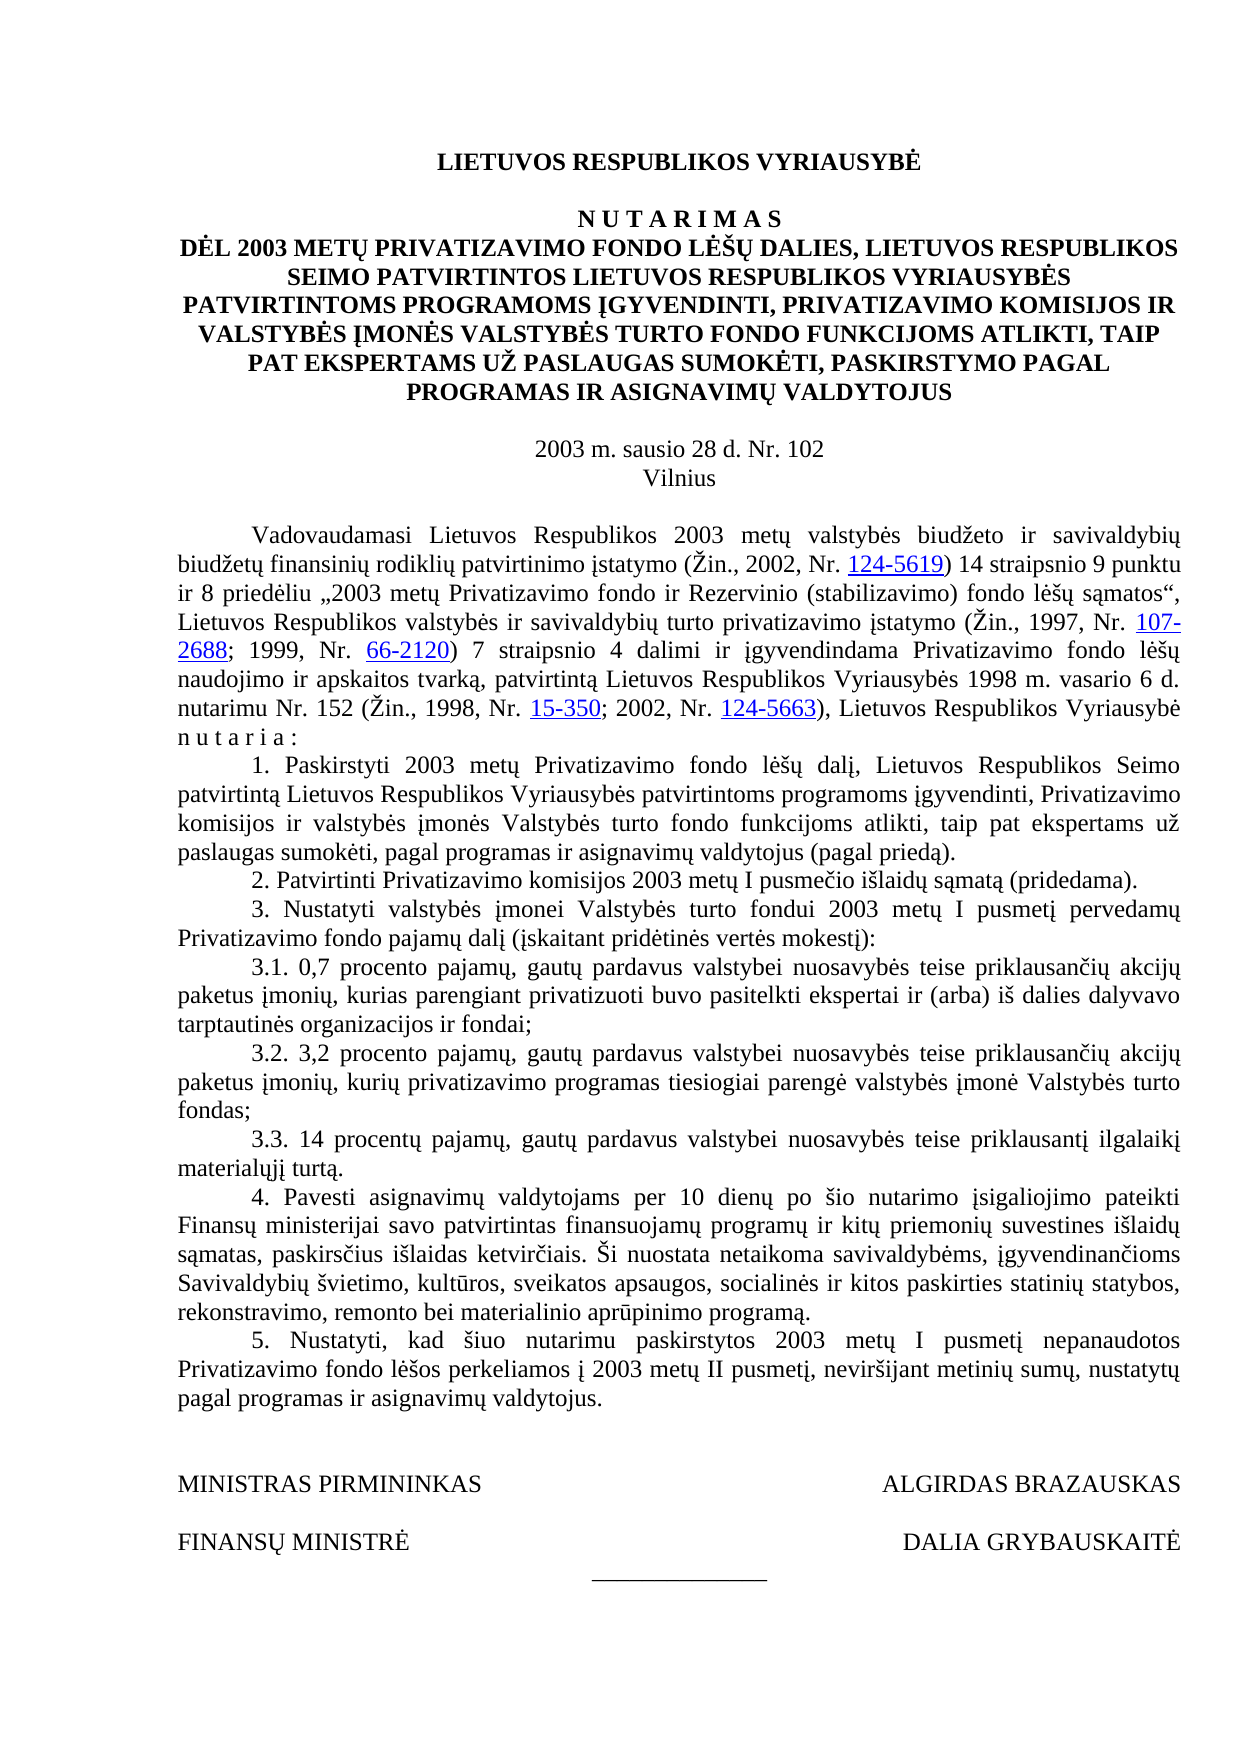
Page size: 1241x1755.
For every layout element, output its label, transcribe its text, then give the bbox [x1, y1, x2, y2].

text 5. Nustatyti, kad šiuo nutarimu paskirstytos 2003 metų I pusmetį nepanaudotos Privatizavimo fondo lėšos perkeliamos į 2003 metų II pusmetį, neviršijant metinių sumų, nustatytų pagal programas ir asignavimų valdytojus. [177, 1326, 1181, 1412]
text Vilnius [177, 463, 1181, 492]
text 3. Nustatyti valstybės įmonei Valstybės turto fondui 2003 metų I pusmetį pervedamų Privatizavimo fondo pajamų dalį (įskaitant pridėtinės vertės mokestį): [177, 894, 1181, 952]
text Ministras Pirmininkas Algirdas Brazauskas [177, 1469, 1181, 1498]
text Vadovaudamasi Lietuvos Respublikos 2003 metų valstybės biudžeto ir savivaldybių biudžetų finansinių rodiklių patvirtinimo įstatymo (Žin., 2002, Nr. 124-5619) 14 straipsnio 9 punktu ir 8 priedėliu „2003 metų Privatizavimo fondo ir Rezervinio (stabilizavimo) fondo lėšų sąmatos“, Lietuvos Respublikos valstybės ir savivaldybių turto privatizavimo įstatymo (Žin., 1997, Nr. 107-2688; 1999, Nr. 66-2120) 7 straipsnio 4 dalimi ir įgyvendindama Privatizavimo fondo lėšų naudojimo ir apskaitos tvarką, patvirtintą Lietuvos Respublikos Vyriausybės 1998 m. vasario 6 d. nutarimu Nr. 152 (Žin., 1998, Nr. 15-350; 2002, Nr. 124-5663), Lietuvos Respublikos Vyriausybė nutaria: [177, 521, 1181, 751]
text 4. Pavesti asignavimų valdytojams per 10 dienų po šio nutarimo įsigaliojimo pateikti Finansų ministerijai savo patvirtintas finansuojamų programų ir kitų priemonių suvestines išlaidų sąmatas, paskirsčius išlaidas ketvirčiais. Ši nuostata netaikoma savivaldybėms, įgyvendinančioms Savivaldybių švietimo, kultūros, sveikatos apsaugos, socialinės ir kitos paskirties statinių statybos, rekonstravimo, remonto bei materialinio aprūpinimo programą. [177, 1182, 1181, 1326]
text 2003 m. sausio 28 d. Nr. 102 [177, 434, 1181, 463]
text 3.2. 3,2 procento pajamų, gautų pardavus valstybei nuosavybės teise priklausančių akcijų paketus įmonių, kurių privatizavimo programas tiesiogiai parengė valstybės įmonė Valstybės turto fondas; [177, 1038, 1181, 1124]
text N U T A R I M A S [177, 204, 1181, 233]
text DĖL 2003 METŲ PRIVATIZAVIMO FONDO LĖŠŲ DALIES, LIETUVOS RESPUBLIKOS SEIMO PATVIRTINTOS LIETUVOS RESPUBLIKOS VYRIAUSYBĖS PATVIRTINTOMS PROGRAMOMS ĮGYVENDINTI, PRIVATIZAVIMO KOMISIJOS IR VALSTYBĖS ĮMONĖS VALSTYBĖS TURTO FONDO FUNKCIJOMS ATLIKTI, TAIP PAT EKSPERTAMS UŽ PASLAUGAS SUMOKĖTI, PASKIRSTYMO PAGAL PROGRAMAS IR ASIGNAVIMŲ VALDYTOJUS [177, 233, 1181, 406]
text 1. Paskirstyti 2003 metų Privatizavimo fondo lėšų dalį, Lietuvos Respublikos Seimo patvirtintą Lietuvos Respublikos Vyriausybės patvirtintoms programoms įgyvendinti, Privatizavimo komisijos ir valstybės įmonės Valstybės turto fondo funkcijoms atlikti, taip pat ekspertams už paslaugas sumokėti, pagal programas ir asignavimų valdytojus (pagal priedą). [177, 751, 1181, 866]
text ______________ [177, 1556, 1181, 1584]
text 3.1. 0,7 procento pajamų, gautų pardavus valstybei nuosavybės teise priklausančių akcijų paketus įmonių, kurias parengiant privatizuoti buvo pasitelkti ekspertai ir (arba) iš dalies dalyvavo tarptautinės organizacijos ir fondai; [177, 952, 1181, 1038]
text Finansų ministrė Dalia Grybauskaitė [177, 1527, 1181, 1556]
text 2. Patvirtinti Privatizavimo komisijos 2003 metų I pusmečio išlaidų sąmatą (pridedama). [177, 866, 1181, 894]
text LIETUVOS RESPUBLIKOS VYRIAUSYBĖ [177, 147, 1181, 176]
text 3.3. 14 procentų pajamų, gautų pardavus valstybei nuosavybės teise priklausantį ilgalaikį materialųjį turtą. [177, 1124, 1181, 1182]
